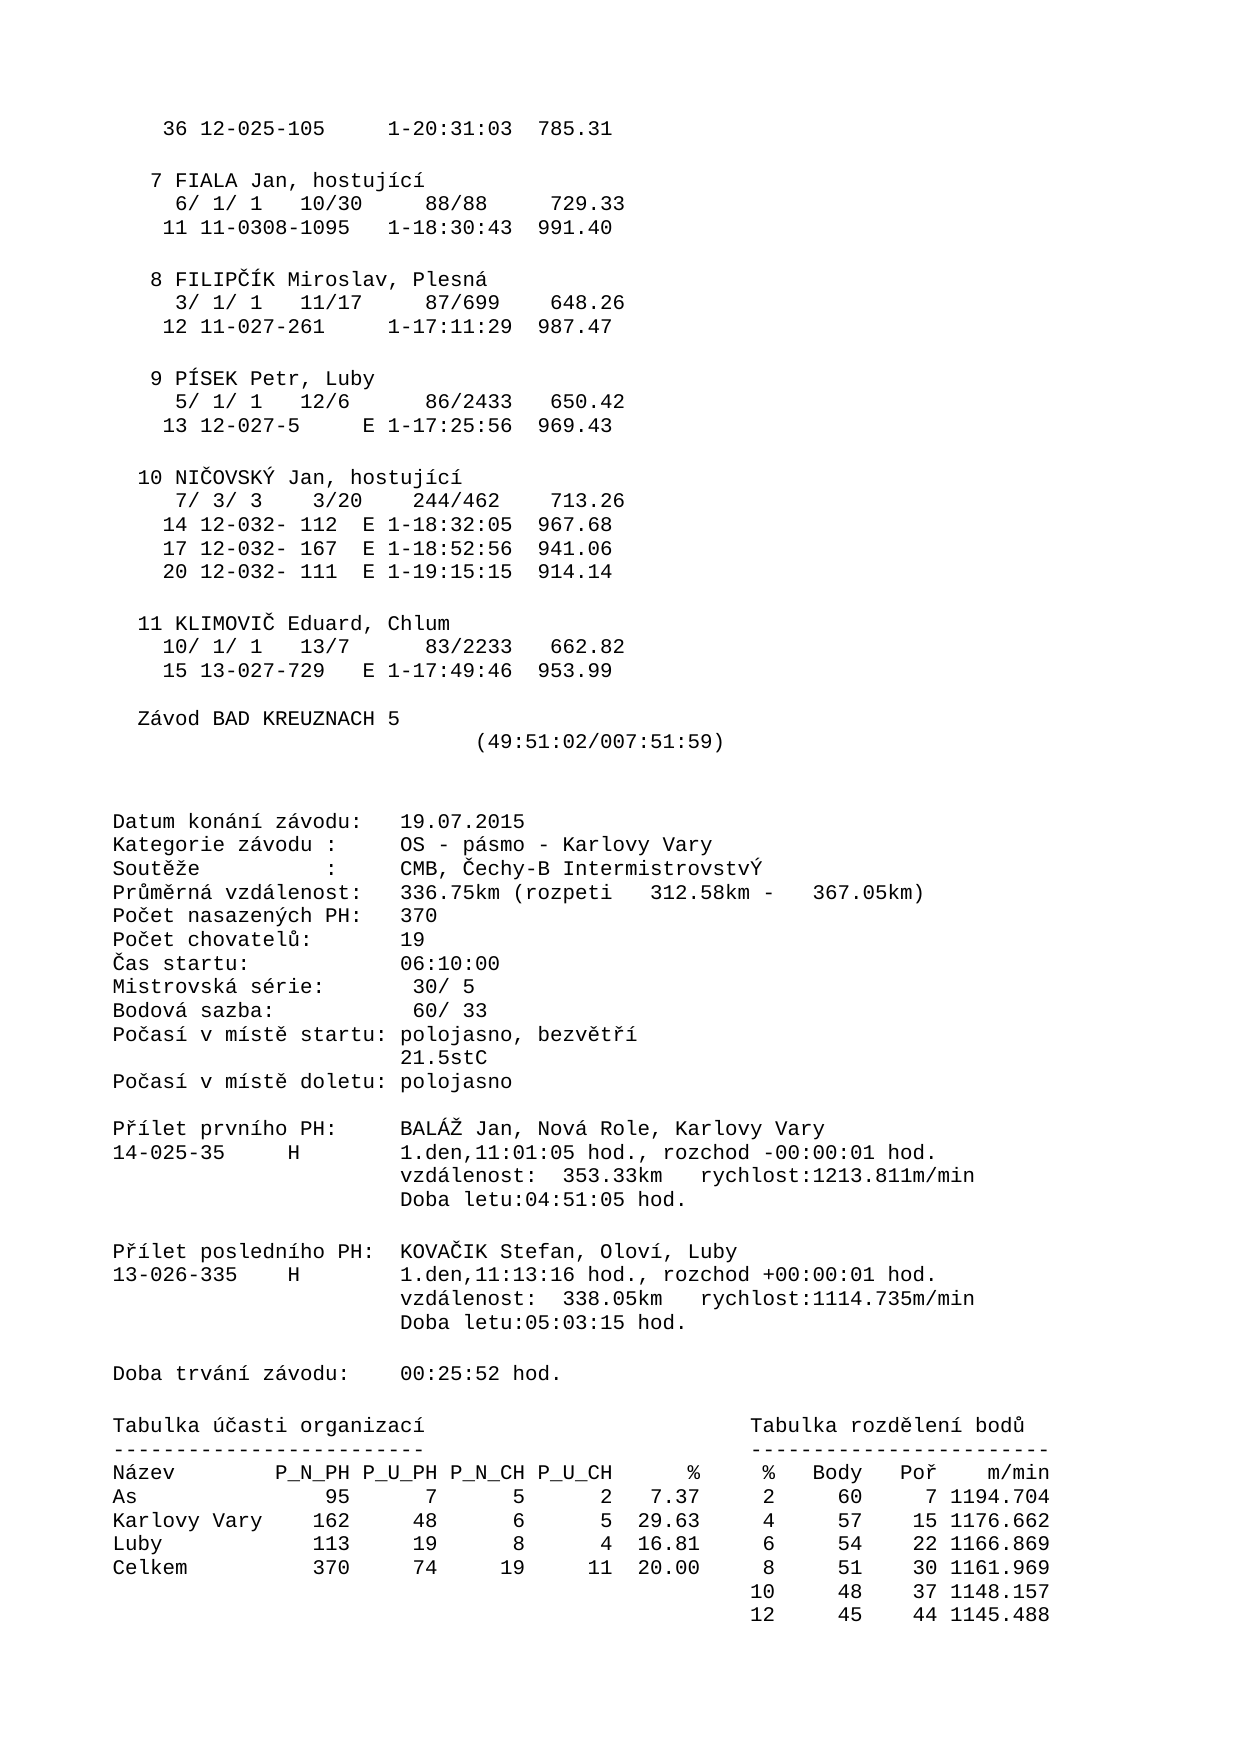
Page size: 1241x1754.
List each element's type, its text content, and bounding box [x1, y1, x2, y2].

text 12 45 44 1145.488 [100, 1604, 1151, 1628]
text Název P_N_PH P_U_PH P_N_CH P_U_CH % % Body Poř m/min [100, 1462, 1151, 1486]
text Počet nasazených PH: 370 [100, 905, 1151, 929]
text 21.5stC [100, 1047, 1151, 1071]
text Závod BAD KREUZNACH 5 [100, 707, 1151, 731]
text Přílet prvního PH: BALÁŽ Jan, Nová Role, Karlovy Vary [100, 1118, 1151, 1142]
text Doba letu:05:03:15 hod. [100, 1312, 1151, 1335]
text ------------------------- ------------------------ [100, 1439, 1151, 1462]
text 13 12-027-5 E 1-17:25:56 969.43 [100, 415, 1151, 439]
text 12 11-027-261 1-17:11:29 987.47 [100, 316, 1151, 340]
text Průměrná vzdálenost: 336.75km (rozpeti 312.58km - 367.05km) [100, 882, 1151, 905]
text Tabulka účasti organizací Tabulka rozdělení bodů [100, 1415, 1151, 1439]
text vzdálenost: 353.33km rychlost:1213.811m/min [100, 1166, 1151, 1189]
text As 95 7 5 2 7.37 2 60 7 1194.704 [100, 1486, 1151, 1510]
text 7 FIALA Jan, hostující [100, 170, 1151, 193]
text Doba trvání závodu: 00:25:52 hod. [100, 1363, 1151, 1387]
text Karlovy Vary 162 48 6 5 29.63 4 57 15 1176.662 [100, 1510, 1151, 1533]
text Doba letu:04:51:05 hod. [100, 1189, 1151, 1213]
text 10 NIČOVSKÝ Jan, hostující [100, 467, 1151, 490]
text 6/ 1/ 1 10/30 88/88 729.33 [100, 193, 1151, 217]
text 8 FILIPČÍK Miroslav, Plesná [100, 269, 1151, 292]
text Luby 113 19 8 4 16.81 6 54 22 1166.869 [100, 1533, 1151, 1557]
text 14 12-032- 112 E 1-18:32:05 967.68 [100, 514, 1151, 538]
text 11 11-0308-1095 1-18:30:43 991.40 [100, 217, 1151, 241]
text Bodová sazba: 60/ 33 [100, 1000, 1151, 1024]
text Počasí v místě startu: polojasno, bezvětří [100, 1024, 1151, 1047]
text Datum konání závodu: 19.07.2015 [100, 811, 1151, 834]
text Kategorie závodu : OS - pásmo - Karlovy Vary [100, 834, 1151, 858]
text 9 PÍSEK Petr, Luby [100, 368, 1151, 391]
text 20 12-032- 111 E 1-19:15:15 914.14 [100, 561, 1151, 585]
text vzdálenost: 338.05km rychlost:1114.735m/min [100, 1288, 1151, 1312]
text Přílet posledního PH: KOVAČIK Stefan, Oloví, Luby [100, 1241, 1151, 1264]
text 11 KLIMOVIČ Eduard, Chlum [100, 613, 1151, 637]
text Mistrovská série: 30/ 5 [100, 976, 1151, 1000]
text Celkem 370 74 19 11 20.00 8 51 30 1161.969 [100, 1557, 1151, 1581]
text 15 13-027-729 E 1-17:49:46 953.99 [100, 660, 1151, 684]
text 10 48 37 1148.157 [100, 1581, 1151, 1604]
text (49:51:02/007:51:59) [100, 731, 1151, 755]
text Počasí v místě doletu: polojasno [100, 1071, 1151, 1094]
text Čas startu: 06:10:00 [100, 953, 1151, 976]
text 5/ 1/ 1 12/6 86/2433 650.42 [100, 391, 1151, 415]
text 14-025-35 H 1.den,11:01:05 hod., rozchod -00:00:01 hod. [100, 1142, 1151, 1166]
text 17 12-032- 167 E 1-18:52:56 941.06 [100, 538, 1151, 561]
text 13-026-335 H 1.den,11:13:16 hod., rozchod +00:00:01 hod. [100, 1264, 1151, 1288]
text 36 12-025-105 1-20:31:03 785.31 [100, 118, 1151, 142]
text 7/ 3/ 3 3/20 244/462 713.26 [100, 490, 1151, 514]
text 10/ 1/ 1 13/7 83/2233 662.82 [100, 637, 1151, 660]
text Počet chovatelů: 19 [100, 929, 1151, 953]
text Soutěže : CMB, Čechy-B IntermistrovstvÝ [100, 858, 1151, 882]
text 3/ 1/ 1 11/17 87/699 648.26 [100, 292, 1151, 316]
